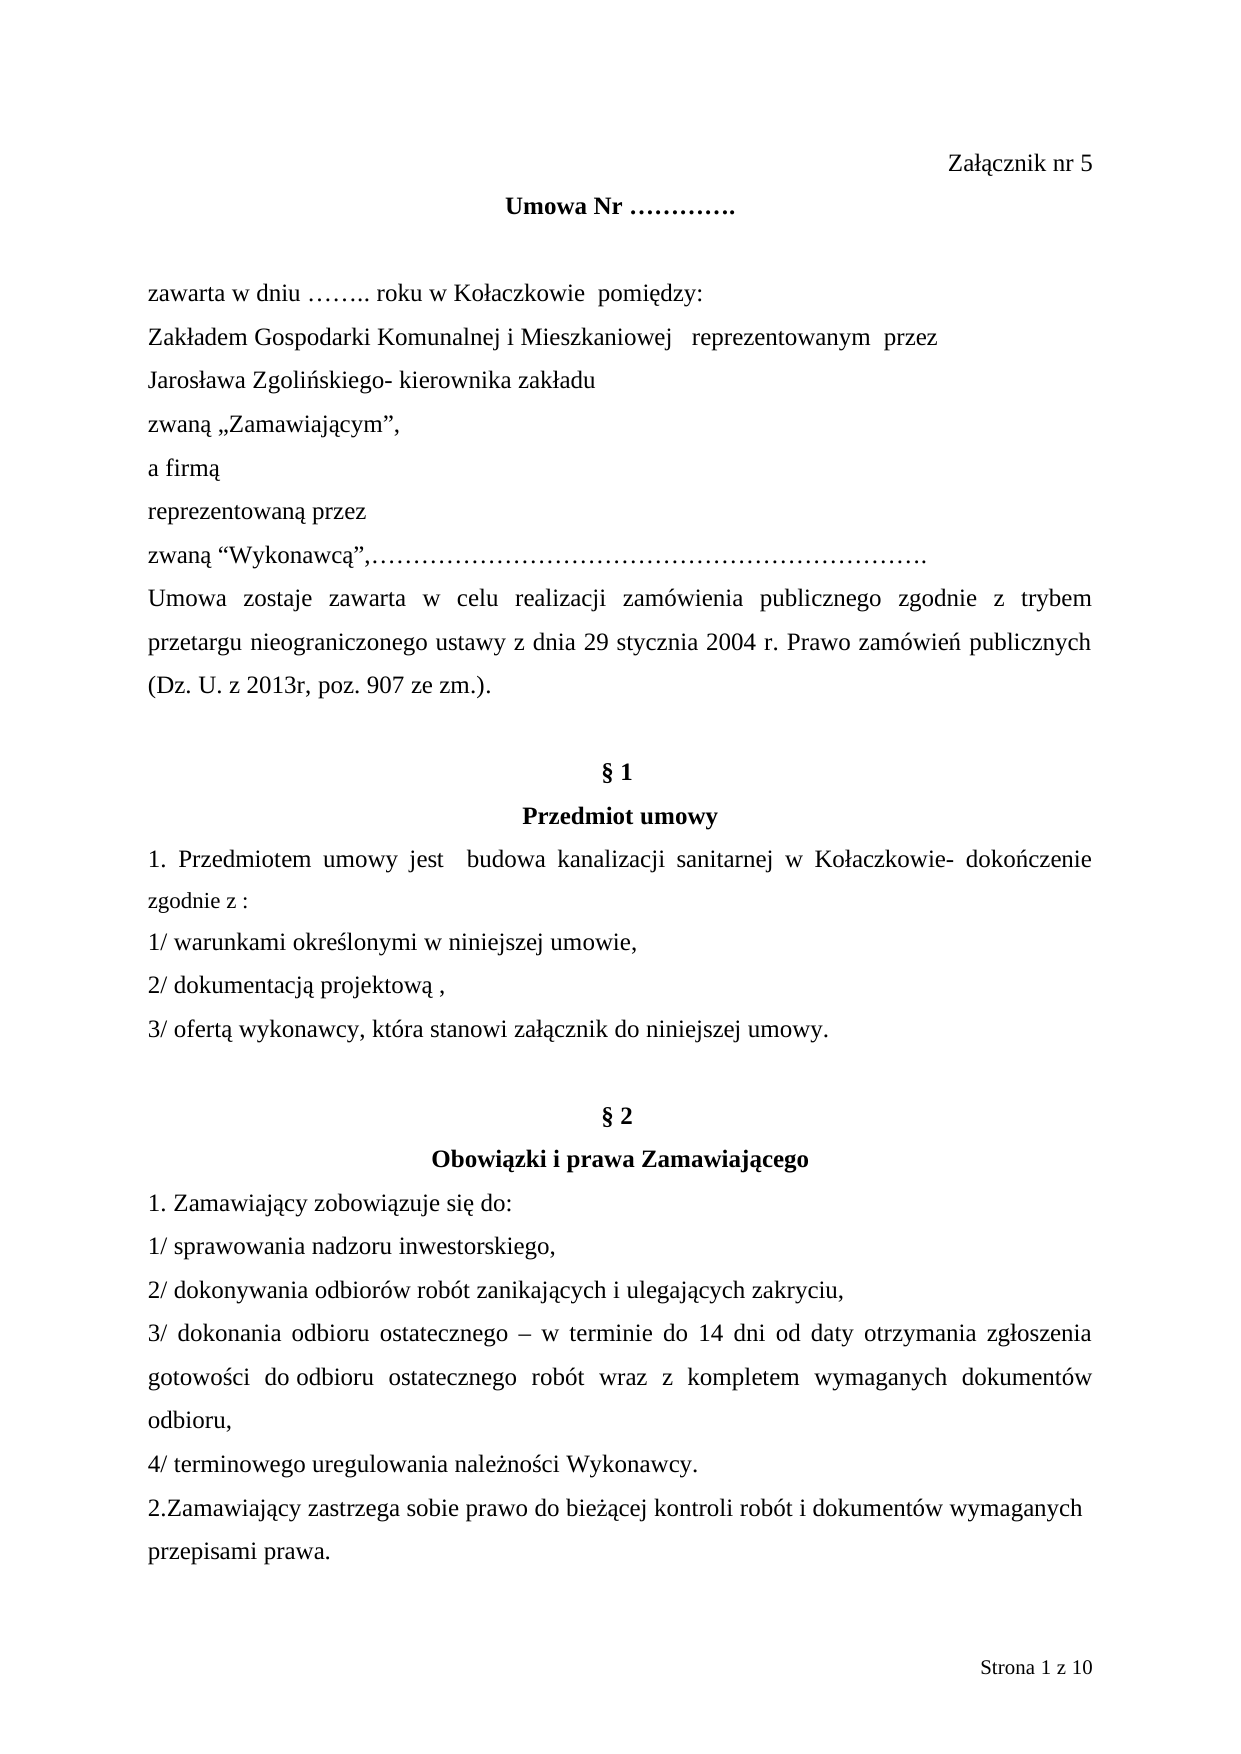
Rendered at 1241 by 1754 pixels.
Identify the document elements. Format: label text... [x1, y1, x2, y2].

text a firmą [148, 452, 1093, 481]
text 1. Przedmiotem umowy jest budowa kanalizacji sanitarnej w Kołaczkowie- dokończenie zgodnie z : [148, 844, 1093, 913]
text zawarta w dniu …….. roku w Kołaczkowie pomiędzy: [148, 278, 1093, 307]
text zwaną „Zamawiającym”, [148, 409, 1093, 438]
text § 2 [148, 1101, 1093, 1129]
text 1/ sprawowania nadzoru inwestorskiego, [148, 1231, 1093, 1260]
text 2/ dokonywania odbiorów robót zanikających i ulegających zakryciu, [148, 1275, 1093, 1304]
text 4/ terminowego uregulowania należności Wykonawcy. 2.Zamawiający zastrzega sobie prawo do bieżącej kontroli robót i dokumentów wymaganych przepisami prawa. [148, 1449, 1093, 1565]
text 2/ dokumentacją projektową , [148, 970, 1093, 999]
text Obowiązki i prawa Zamawiającego [148, 1144, 1093, 1173]
text reprezentowaną przez [148, 496, 1093, 525]
text zwaną “Wykonawcą”,…………………………………………………………. [148, 539, 1093, 568]
text 1. Zamawiający zobowiązuje się do: [148, 1188, 1093, 1217]
text 1/ warunkami określonymi w niniejszej umowie, [148, 926, 1093, 955]
text Umowa zostaje zawarta w celu realizacji zamówienia publicznego zgodnie z trybem przetargu nieograniczonego ustawy z dnia 29 stycznia 2004 r. Prawo zamówień publicznych (Dz. U. z 2013r, poz. 907 ze zm.). [148, 583, 1093, 699]
text Załącznik nr 5 [148, 148, 1093, 177]
text Umowa Nr …………. [148, 191, 1093, 220]
text § 1 [148, 757, 1093, 786]
text 3/ ofertą wykonawcy, która stanowi załącznik do niniejszej umowy. [148, 1013, 1093, 1042]
text Przedmiot umowy [148, 801, 1093, 830]
text 3/ dokonania odbioru ostatecznego – w terminie do 14 dni od daty otrzymania zgłoszenia gotowości do odbioru ostatecznego robót wraz z kompletem wymaganych dokumentów odbioru, [148, 1318, 1093, 1434]
text Zakładem Gospodarki Komunalnej i Mieszkaniowej reprezentowanym przez Jarosława Zgolińskiego- kierownika zakładu [148, 322, 1093, 394]
